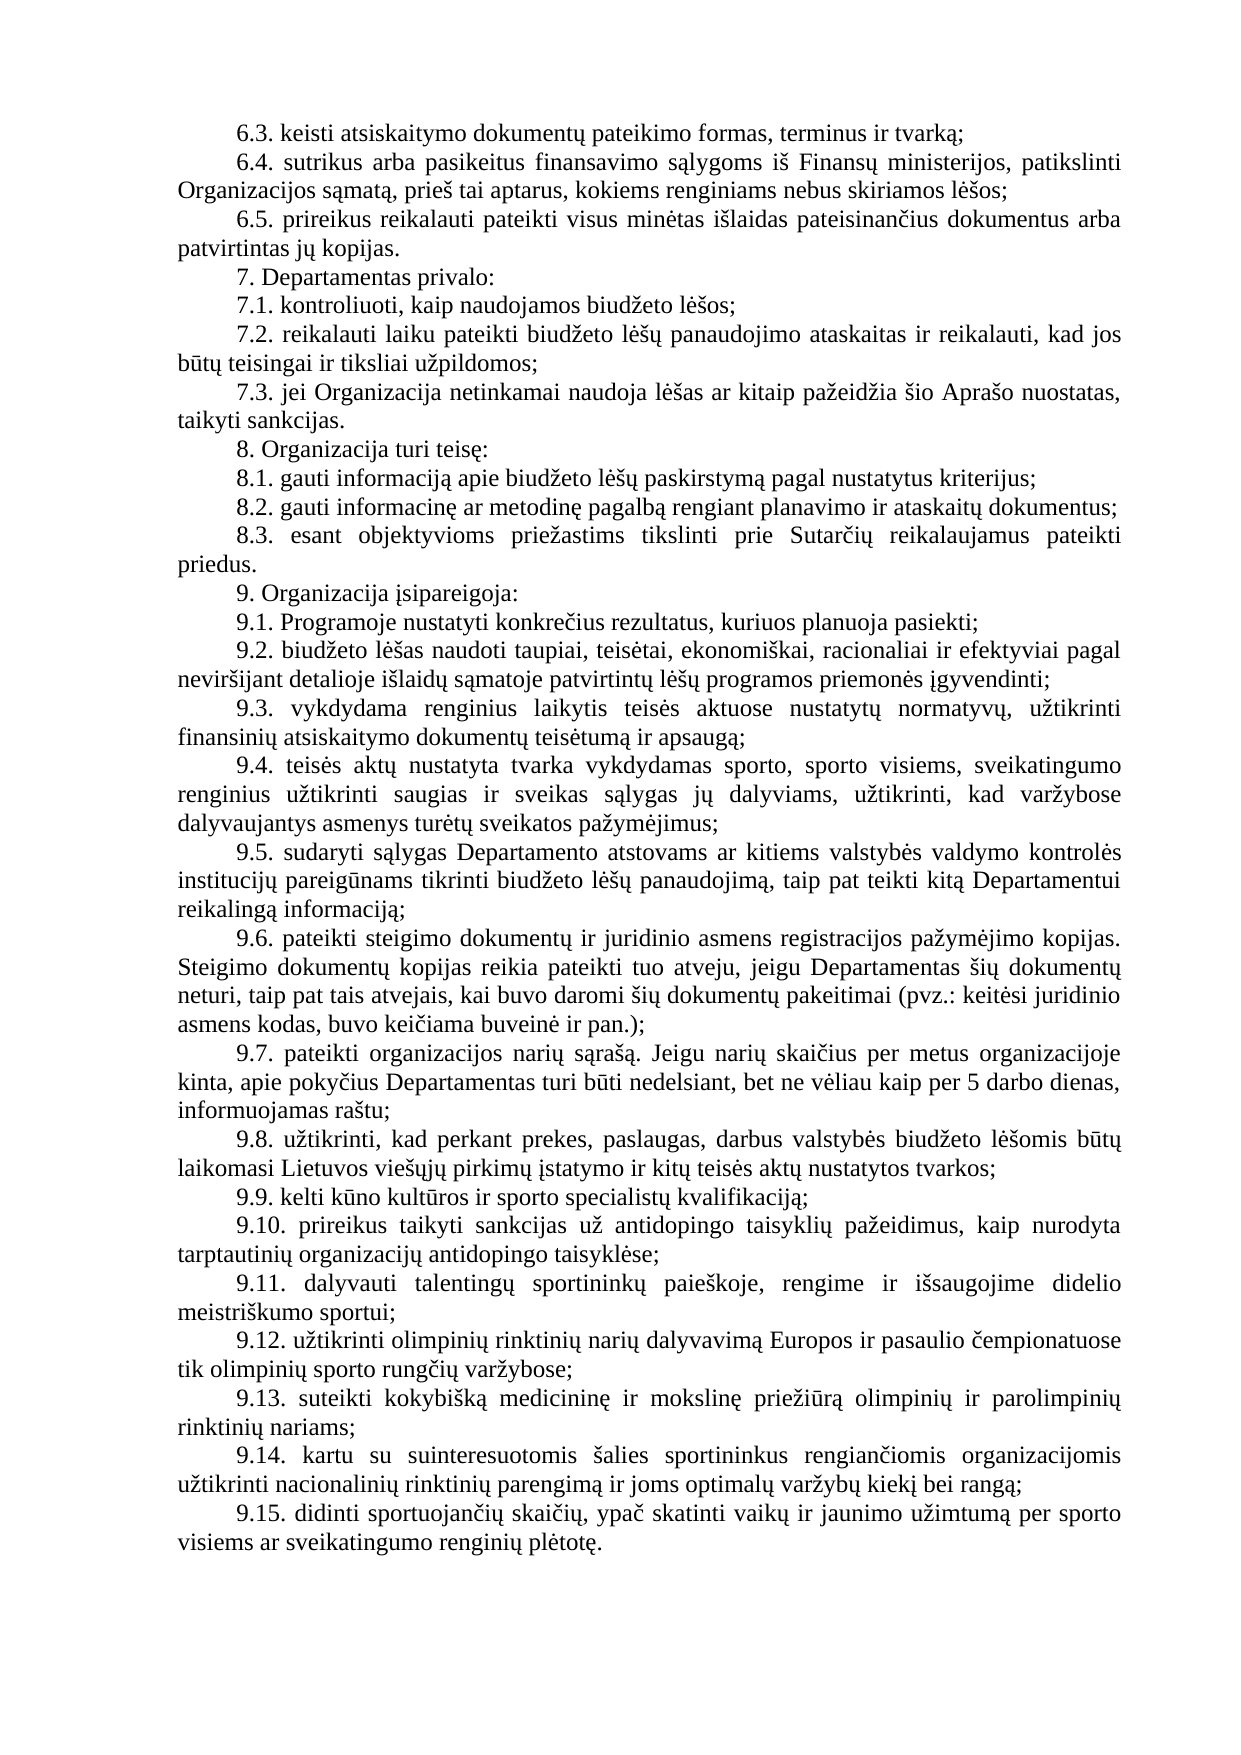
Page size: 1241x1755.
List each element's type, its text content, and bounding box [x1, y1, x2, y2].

text 6.4. sutrikus arba pasikeitus finansavimo sąlygoms iš Finansų ministerijos, patikslinti Organizacijos sąmatą, prieš tai aptarus, kokiems renginiams nebus skiriamos lėšos; [177, 147, 1122, 204]
text 9.14. kartu su suinteresuotomis šalies sportininkus rengiančiomis organizacijomis užtikrinti nacionalinių rinktinių parengimą ir joms optimalų varžybų kiekį bei rangą; [177, 1441, 1122, 1498]
text 9.6. pateikti steigimo dokumentų ir juridinio asmens registracijos pažymėjimo kopijas. Steigimo dokumentų kopijas reikia pateikti tuo atveju, jeigu Departamentas šių dokumentų neturi, taip pat tais atvejais, kai buvo daromi šių dokumentų pakeitimai (pvz.: keitėsi juridinio asmens kodas, buvo keičiama buveinė ir pan.); [177, 923, 1122, 1038]
text 9.11. dalyvauti talentingų sportininkų paieškoje, rengime ir išsaugojime didelio meistriškumo sportui; [177, 1268, 1122, 1326]
text 9.13. suteikti kokybišką medicininę ir mokslinę priežiūrą olimpinių ir parolimpinių rinktinių nariams; [177, 1383, 1122, 1441]
text 9.9. kelti kūno kultūros ir sporto specialistų kvalifikaciją; [177, 1182, 1122, 1211]
text 8.3. esant objektyvioms priežastims tikslinti prie Sutarčių reikalaujamus pateikti priedus. [177, 521, 1122, 578]
text 8.1. gauti informaciją apie biudžeto lėšų paskirstymą pagal nustatytus kriterijus; [177, 463, 1122, 492]
text 9.8. užtikrinti, kad perkant prekes, paslaugas, darbus valstybės biudžeto lėšomis būtų laikomasi Lietuvos viešųjų pirkimų įstatymo ir kitų teisės aktų nustatytos tvarkos; [177, 1124, 1122, 1182]
text 9.12. užtikrinti olimpinių rinktinių narių dalyvavimą Europos ir pasaulio čempionatuose tik olimpinių sporto rungčių varžybose; [177, 1326, 1122, 1383]
text 9.3. vykdydama renginius laikytis teisės aktuose nustatytų normatyvų, užtikrinti finansinių atsiskaitymo dokumentų teisėtumą ir apsaugą; [177, 693, 1122, 751]
text 9.1. Programoje nustatyti konkrečius rezultatus, kuriuos planuoja pasiekti; [177, 607, 1122, 636]
text 8.2. gauti informacinę ar metodinę pagalbą rengiant planavimo ir ataskaitų dokumentus; [177, 492, 1122, 521]
text 9.4. teisės aktų nustatyta tvarka vykdydamas sporto, sporto visiems, sveikatingumo renginius užtikrinti saugias ir sveikas sąlygas jų dalyviams, užtikrinti, kad varžybose dalyvaujantys asmenys turėtų sveikatos pažymėjimus; [177, 751, 1122, 837]
text 9. Organizacija įsipareigoja: [177, 578, 1122, 607]
text 7.2. reikalauti laiku pateikti biudžeto lėšų panaudojimo ataskaitas ir reikalauti, kad jos būtų teisingai ir tiksliai užpildomos; [177, 319, 1122, 377]
text 7. Departamentas privalo: [177, 262, 1122, 291]
text 6.5. prireikus reikalauti pateikti visus minėtas išlaidas pateisinančius dokumentus arba patvirtintas jų kopijas. [177, 204, 1122, 262]
text 9.10. prireikus taikyti sankcijas už antidopingo taisyklių pažeidimus, kaip nurodyta tarptautinių organizacijų antidopingo taisyklėse; [177, 1211, 1122, 1268]
text 9.7. pateikti organizacijos narių sąrašą. Jeigu narių skaičius per metus organizacijoje kinta, apie pokyčius Departamentas turi būti nedelsiant, bet ne vėliau kaip per 5 darbo dienas, informuojamas raštu; [177, 1038, 1122, 1124]
text 9.15. didinti sportuojančių skaičių, ypač skatinti vaikų ir jaunimo užimtumą per sporto visiems ar sveikatingumo renginių plėtotę. [177, 1498, 1122, 1556]
text 9.5. sudaryti sąlygas Departamento atstovams ar kitiems valstybės valdymo kontrolės institucijų pareigūnams tikrinti biudžeto lėšų panaudojimą, taip pat teikti kitą Departamentui reikalingą informaciją; [177, 837, 1122, 923]
text 8. Organizacija turi teisę: [177, 434, 1122, 463]
text 6.3. keisti atsiskaitymo dokumentų pateikimo formas, terminus ir tvarką; [177, 118, 1122, 147]
text 7.3. jei Organizacija netinkamai naudoja lėšas ar kitaip pažeidžia šio Aprašo nuostatas, taikyti sankcijas. [177, 377, 1122, 434]
text 9.2. biudžeto lėšas naudoti taupiai, teisėtai, ekonomiškai, racionaliai ir efektyviai pagal neviršijant detalioje išlaidų sąmatoje patvirtintų lėšų programos priemonės įgyvendinti; [177, 636, 1122, 693]
text 7.1. kontroliuoti, kaip naudojamos biudžeto lėšos; [177, 291, 1122, 319]
